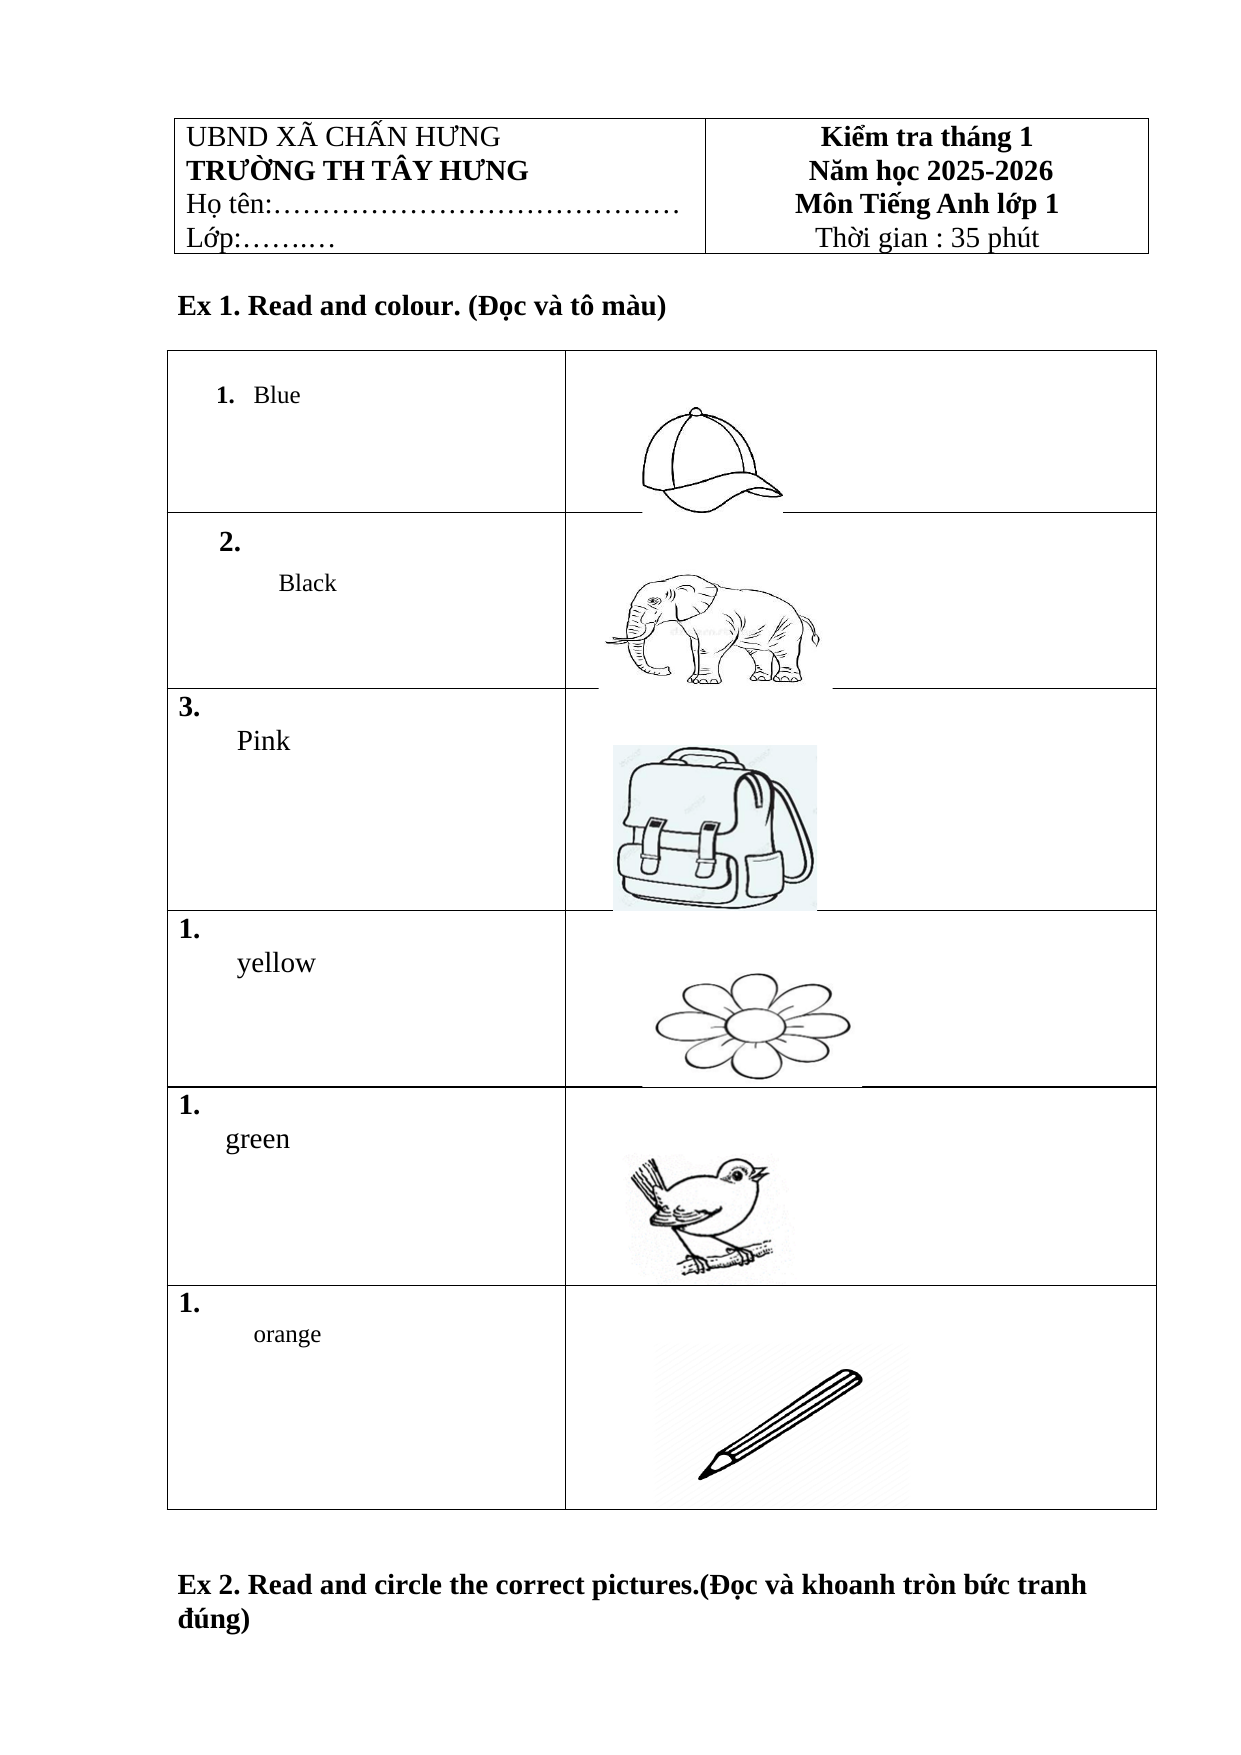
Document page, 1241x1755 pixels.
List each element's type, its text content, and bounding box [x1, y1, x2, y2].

table_cell 2. Black [168, 513, 565, 688]
text Ex 1. Read and colour. (Đọc và tô màu) [177, 288, 1146, 321]
table_cell [566, 1286, 1156, 1509]
text Ex 2. Read and circle the correct pictures.(Đọc và khoanh tròn bức tranh đúng) [177, 1567, 1146, 1634]
table_cell green [168, 1088, 565, 1284]
table_cell [566, 1088, 1156, 1284]
table_header Blue [168, 351, 565, 512]
table_cell [566, 689, 1156, 910]
table_cell 3. Pink [168, 689, 565, 910]
table_cell yellow [168, 911, 565, 1086]
table_header Kiểm tra tháng 1 Năm học 2025-2026 Môn Tiếng Anh lớp 1 Thời gian : 35 phút [706, 119, 1148, 253]
table_cell orange [168, 1286, 565, 1509]
table_cell [566, 911, 1156, 1086]
table_header [566, 351, 1156, 512]
table_cell [566, 513, 1156, 688]
table_header UBND XÃ CHẤN HƯNG TRƯỜNG TH TÂY HƯNG Họ tên:…………………………………… Lớp:…….… [175, 119, 705, 253]
